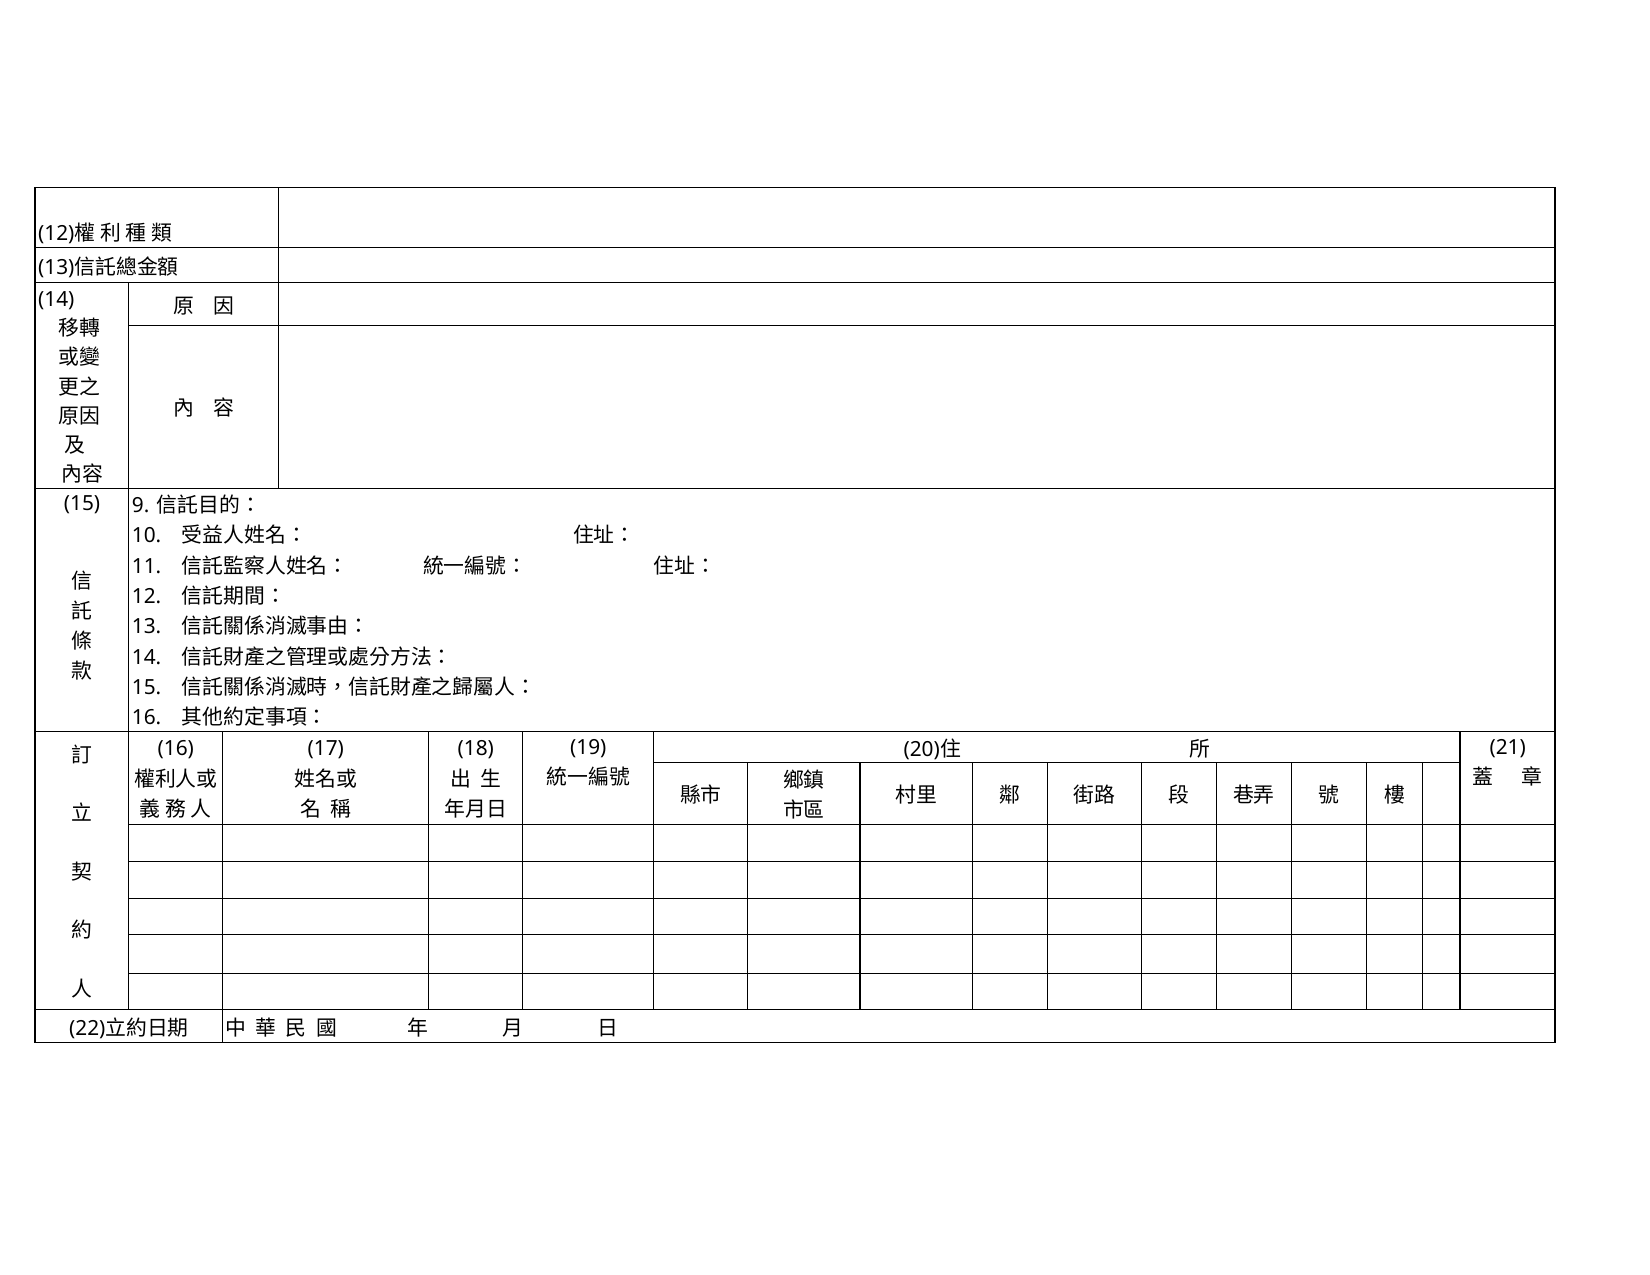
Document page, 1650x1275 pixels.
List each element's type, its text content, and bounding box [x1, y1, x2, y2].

table_cell [1556, 488, 1565, 517]
table_cell (22)立約日期 [36, 1010, 222, 1042]
table_cell 信 託 條 款 [36, 517, 128, 731]
table_cell [748, 862, 859, 897]
table_cell [1142, 899, 1216, 934]
table_cell [748, 899, 859, 934]
table_cell [223, 862, 428, 897]
table_cell [654, 935, 747, 973]
table_cell [1556, 762, 1565, 824]
table_cell [748, 974, 859, 1008]
table_cell [1556, 973, 1565, 1008]
table_cell 鄉鎮 市區 [748, 763, 859, 824]
table_cell [1217, 825, 1291, 861]
table_cell [861, 825, 972, 861]
table_cell [129, 825, 222, 861]
table_cell [861, 974, 972, 1008]
table_cell [523, 862, 653, 897]
table_cell [1217, 862, 1291, 897]
table_cell (15) [36, 489, 128, 517]
table_cell [429, 974, 522, 1008]
table_cell [429, 935, 522, 973]
table_cell [654, 899, 747, 934]
table_cell [1461, 862, 1554, 897]
table_cell [1423, 862, 1459, 897]
table_cell [1217, 974, 1291, 1008]
table_cell [523, 974, 653, 1008]
table_cell [1292, 862, 1366, 897]
table_cell [223, 974, 428, 1008]
table_cell (18) 出 生 年月日 [429, 732, 522, 824]
table_cell [748, 935, 859, 973]
table_cell [1556, 731, 1565, 762]
table_cell [1367, 935, 1422, 973]
table_cell [1461, 825, 1554, 861]
table_cell 鄰 [973, 763, 1047, 824]
table_cell 中 華 民 國 年 月 日 [223, 1010, 1554, 1042]
table_cell [1423, 825, 1459, 861]
table_cell [1423, 935, 1459, 973]
table_cell [223, 825, 428, 861]
table_cell [1556, 517, 1565, 731]
table_cell [1217, 899, 1291, 934]
table_cell [1461, 935, 1554, 973]
table_cell [523, 935, 653, 973]
table_cell (17) 姓名或 名 稱 [223, 732, 428, 824]
table_cell [654, 974, 747, 1008]
table_cell 號 [1292, 763, 1366, 824]
table_cell [223, 935, 428, 973]
table_cell 縣市 [654, 763, 747, 824]
table_cell [523, 899, 653, 934]
table_cell [279, 188, 1554, 247]
table_cell [1556, 282, 1565, 325]
table_cell [1142, 862, 1216, 897]
table_cell [1556, 187, 1565, 247]
table_cell [129, 899, 222, 934]
table_cell [1292, 825, 1366, 861]
table_cell [973, 974, 1047, 1008]
table_cell [1142, 935, 1216, 973]
table_cell [861, 899, 972, 934]
table_cell [748, 825, 859, 861]
table_cell 原 因 [129, 283, 278, 325]
table_cell [129, 935, 222, 973]
table_cell [1556, 1009, 1565, 1042]
table_cell [1461, 974, 1554, 1008]
table_cell [1048, 825, 1141, 861]
table_cell (12)權 利 種 類 [36, 188, 278, 247]
table_cell [129, 862, 222, 897]
table_cell [523, 825, 653, 861]
table_cell [1292, 899, 1366, 934]
table_cell 村里 [861, 763, 972, 824]
table_cell [223, 899, 428, 934]
table_cell [1048, 935, 1141, 973]
table_cell [1292, 974, 1366, 1008]
table_cell [973, 899, 1047, 934]
table_cell [1423, 763, 1459, 824]
table_cell (19) 統一編號 [523, 732, 653, 824]
table_cell [1556, 861, 1565, 897]
table_cell [1142, 974, 1216, 1008]
table_cell [429, 862, 522, 897]
table_cell 段 [1142, 763, 1216, 824]
table_cell [279, 283, 1554, 325]
table_cell [279, 248, 1554, 282]
table_cell (13)信託總金額 [36, 248, 278, 282]
table_cell [1048, 899, 1141, 934]
table_cell [1556, 325, 1565, 487]
table_cell [1556, 824, 1565, 861]
table_cell [973, 935, 1047, 973]
table_cell [1556, 898, 1565, 934]
table_cell [1556, 934, 1565, 973]
table_cell [1217, 935, 1291, 973]
table_cell (21) 蓋 章 [1461, 732, 1554, 824]
table_cell [429, 899, 522, 934]
table_cell [1423, 899, 1459, 934]
table_cell 內 容 [129, 326, 278, 487]
table_cell [973, 862, 1047, 897]
table_cell [1048, 862, 1141, 897]
table_cell [1367, 862, 1422, 897]
table_cell [279, 326, 1554, 487]
table_cell [654, 825, 747, 861]
table_cell [129, 974, 222, 1008]
table_cell (16) 權利人或 義 務 人 [129, 732, 222, 824]
table_cell 樓 [1367, 763, 1422, 824]
table_cell [654, 862, 747, 897]
table_cell [1423, 974, 1459, 1008]
table_cell [1048, 974, 1141, 1008]
table_cell [1367, 825, 1422, 861]
table_cell 信託目的： 受益人姓名： 住址： 信託監察人姓名： 統一編號： 住址： 信託期間： 信託關係消滅事由： 信託財產之管理或處分方法： 信託關係消滅時，信託財產之歸屬人： 其他約定事項： [129, 489, 1554, 731]
table_cell (14) 移轉 或變 更之 原因 及 內容 [36, 283, 128, 487]
table_cell [429, 825, 522, 861]
table_cell 訂 立 契 約 人 [36, 732, 128, 1008]
table_cell [861, 935, 972, 973]
table_cell [1292, 935, 1366, 973]
table_cell [973, 825, 1047, 861]
table_cell (20)住 所 [654, 732, 1459, 762]
table_cell 巷弄 [1217, 763, 1291, 824]
table_cell [1367, 899, 1422, 934]
table_cell [1556, 247, 1565, 282]
table_cell 街路 [1048, 763, 1141, 824]
table_cell [861, 862, 972, 897]
table_cell [1367, 974, 1422, 1008]
table_cell [1142, 825, 1216, 861]
table_cell [1461, 899, 1554, 934]
